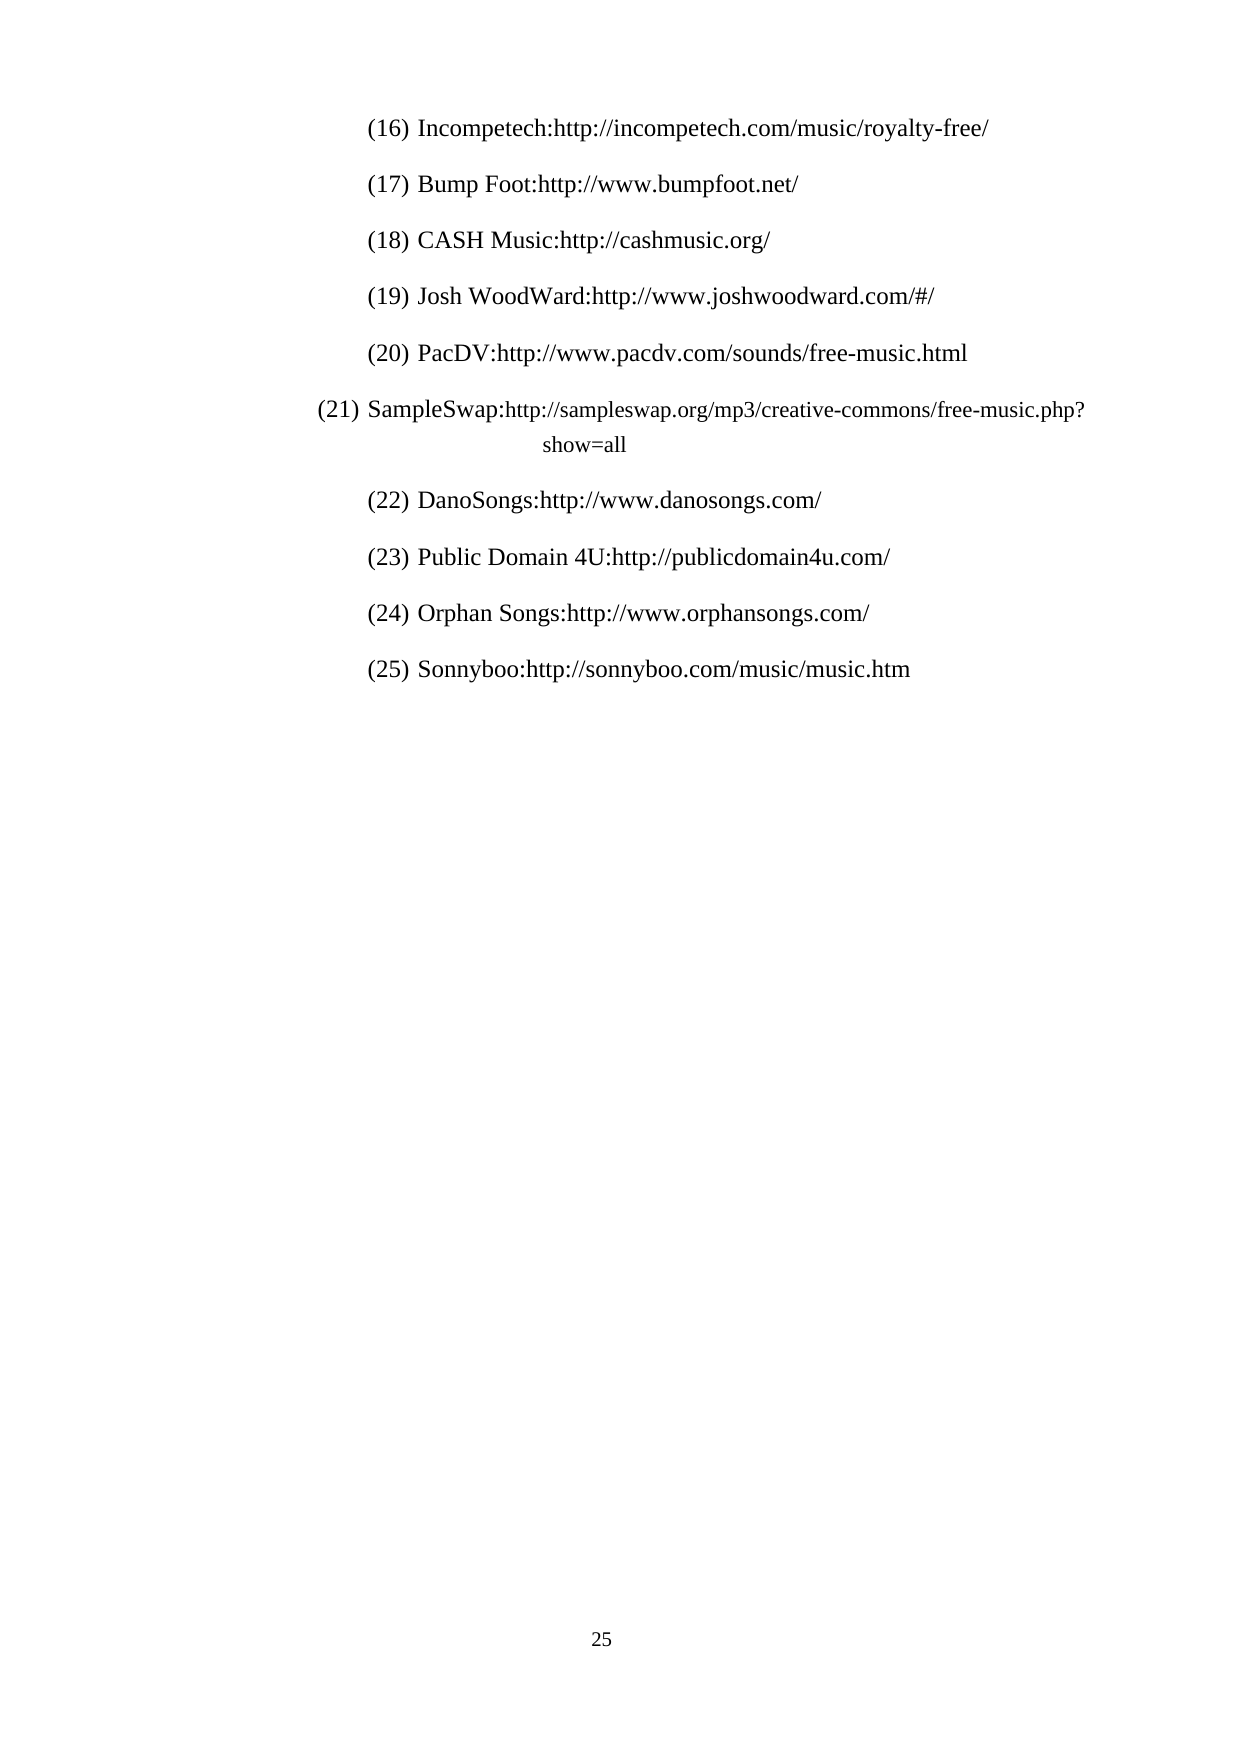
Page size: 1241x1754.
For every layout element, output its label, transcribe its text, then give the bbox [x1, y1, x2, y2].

list Josh WoodWard:http://www.joshwoodward.com/#/ [367, 276, 1110, 312]
list DanoSongs:http://www.danosongs.com/ [367, 481, 1110, 516]
list CASH Music:http://cashmusic.org/ [367, 220, 1110, 256]
list Sonnyboo:http://sonnyboo.com/music/music.htm [367, 649, 1110, 720]
list Orphan Songs:http://www.orphansongs.com/ [367, 593, 1110, 628]
list Incompetech:http://incompetech.com/music/royalty-free/ [367, 108, 1110, 143]
list Public Domain 4U:http://publicdomain4u.com/ [367, 537, 1110, 572]
list PacDV:http://www.pacdv.com/sounds/free-music.html [367, 333, 1110, 368]
list SampleSwap:http://sampleswap.org/mp3/creative-commons/free-music.php?show=all [317, 389, 1110, 460]
list Bump Foot:http://www.bumpfoot.net/ [367, 164, 1110, 199]
